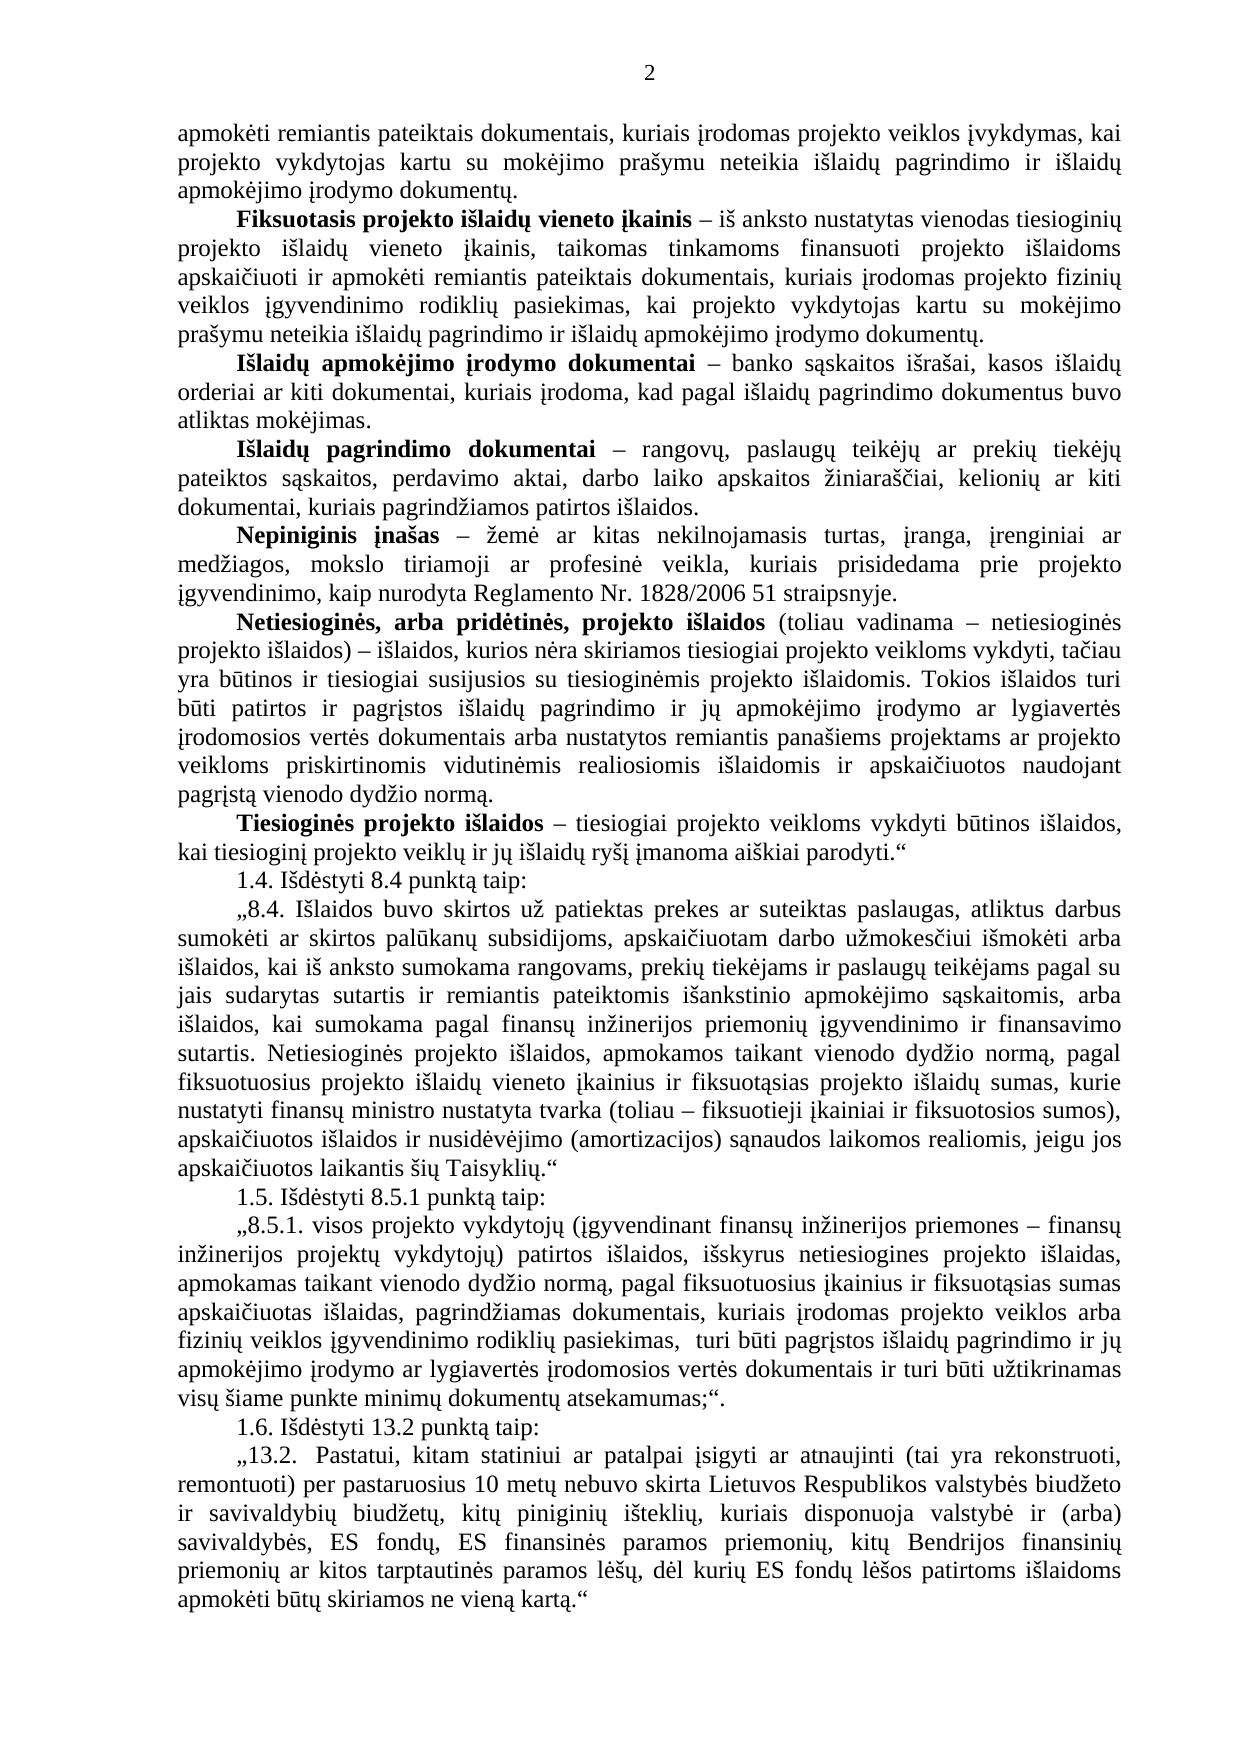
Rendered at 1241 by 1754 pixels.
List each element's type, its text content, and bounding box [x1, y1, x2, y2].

text Fiksuotasis projekto išlaidų vieneto įkainis – iš anksto nustatytas vienodas tiesioginių projekto išlaidų vieneto įkainis, taikomas tinkamoms finansuoti projekto išlaidoms apskaičiuoti ir apmokėti remiantis pateiktais dokumentais, kuriais įrodomas projekto fizinių veiklos įgyvendinimo rodiklių pasiekimas, kai projekto vykdytojas kartu su mokėjimo prašymu neteikia išlaidų pagrindimo ir išlaidų apmokėjimo įrodymo dokumentų. [177, 204, 1122, 348]
text 1.4. Išdėstyti 8.4 punktą taip: [177, 866, 1122, 894]
text „8.4. Išlaidos buvo skirtos už patiektas prekes ar suteiktas paslaugas, atliktus darbus sumokėti ar skirtos palūkanų subsidijoms, apskaičiuotam darbo užmokesčiui išmokėti arba išlaidos, kai iš anksto sumokama rangovams, prekių tiekėjams ir paslaugų teikėjams pagal su jais sudarytas sutartis ir remiantis pateiktomis išankstinio apmokėjimo sąskaitomis, arba išlaidos, kai sumokama pagal finansų inžinerijos priemonių įgyvendinimo ir finansavimo sutartis. Netiesioginės projekto išlaidos, apmokamos taikant vienodo dydžio normą, pagal fiksuotuosius projekto išlaidų vieneto įkainius ir fiksuotąsias projekto išlaidų sumas, kurie nustatyti finansų ministro nustatyta tvarka (toliau – fiksuotieji įkainiai ir fiksuotosios sumos), apskaičiuotos išlaidos ir nusidėvėjimo (amortizacijos) sąnaudos laikomos realiomis, jeigu jos apskaičiuotos laikantis šių Taisyklių.“ [177, 894, 1122, 1182]
text „8.5.1. visos projekto vykdytojų (įgyvendinant finansų inžinerijos priemones – finansų inžinerijos projektų vykdytojų) patirtos išlaidos, išskyrus netiesiogines projekto išlaidas, apmokamas taikant vienodo dydžio normą, pagal fiksuotuosius įkainius ir fiksuotąsias sumas apskaičiuotas išlaidas, pagrindžiamas dokumentais, kuriais įrodomas projekto veiklos arba fizinių veiklos įgyvendinimo rodiklių pasiekimas, turi būti pagrįstos išlaidų pagrindimo ir jų apmokėjimo įrodymo ar lygiavertės įrodomosios vertės dokumentais ir turi būti užtikrinamas visų šiame punkte minimų dokumentų atsekamumas;“. [177, 1211, 1122, 1412]
text apmokėti remiantis pateiktais dokumentais, kuriais įrodomas projekto veiklos įvykdymas, kai projekto vykdytojas kartu su mokėjimo prašymu neteikia išlaidų pagrindimo ir išlaidų apmokėjimo įrodymo dokumentų. [177, 118, 1122, 204]
text Nepiniginis įnašas – žemė ar kitas nekilnojamasis turtas, įranga, įrenginiai ar medžiagos, mokslo tiriamoji ar profesinė veikla, kuriais prisidedama prie projekto įgyvendinimo, kaip nurodyta Reglamento Nr. 1828/2006 51 straipsnyje. [177, 521, 1122, 607]
text Netiesioginės, arba pridėtinės, projekto išlaidos (toliau vadinama – netiesioginės projekto išlaidos) – išlaidos, kurios nėra skiriamos tiesiogiai projekto veikloms vykdyti, tačiau yra būtinos ir tiesiogiai susijusios su tiesioginėmis projekto išlaidomis. Tokios išlaidos turi būti patirtos ir pagrįstos išlaidų pagrindimo ir jų apmokėjimo įrodymo ar lygiavertės įrodomosios vertės dokumentais arba nustatytos remiantis panašiems projektams ar projekto veikloms priskirtinomis vidutinėmis realiosiomis išlaidomis ir apskaičiuotos naudojant pagrįstą vienodo dydžio normą. [177, 607, 1122, 808]
text Tiesioginės projekto išlaidos – tiesiogiai projekto veikloms vykdyti būtinos išlaidos, kai tiesioginį projekto veiklų ir jų išlaidų ryšį įmanoma aiškiai parodyti.“ [177, 808, 1122, 866]
text „13.2. Pastatui, kitam statiniui ar patalpai įsigyti ar atnaujinti (tai yra rekonstruoti, remontuoti) per pastaruosius 10 metų nebuvo skirta Lietuvos Respublikos valstybės biudžeto ir savivaldybių biudžetų, kitų piniginių išteklių, kuriais disponuoja valstybė ir (arba) savivaldybės, ES fondų, ES finansinės paramos priemonių, kitų Bendrijos finansinių priemonių ar kitos tarptautinės paramos lėšų, dėl kurių ES fondų lėšos patirtoms išlaidoms apmokėti būtų skiriamos ne vieną kartą.“ [177, 1441, 1122, 1613]
text Išlaidų pagrindimo dokumentai – rangovų, paslaugų teikėjų ar prekių tiekėjų pateiktos sąskaitos, perdavimo aktai, darbo laiko apskaitos žiniaraščiai, kelionių ar kiti dokumentai, kuriais pagrindžiamos patirtos išlaidos. [177, 434, 1122, 521]
text 1.5. Išdėstyti 8.5.1 punktą taip: [177, 1182, 1122, 1211]
text Išlaidų apmokėjimo įrodymo dokumentai – banko sąskaitos išrašai, kasos išlaidų orderiai ar kiti dokumentai, kuriais įrodoma, kad pagal išlaidų pagrindimo dokumentus buvo atliktas mokėjimas. [177, 348, 1122, 434]
text 1.6. Išdėstyti 13.2 punktą taip: [177, 1412, 1122, 1441]
